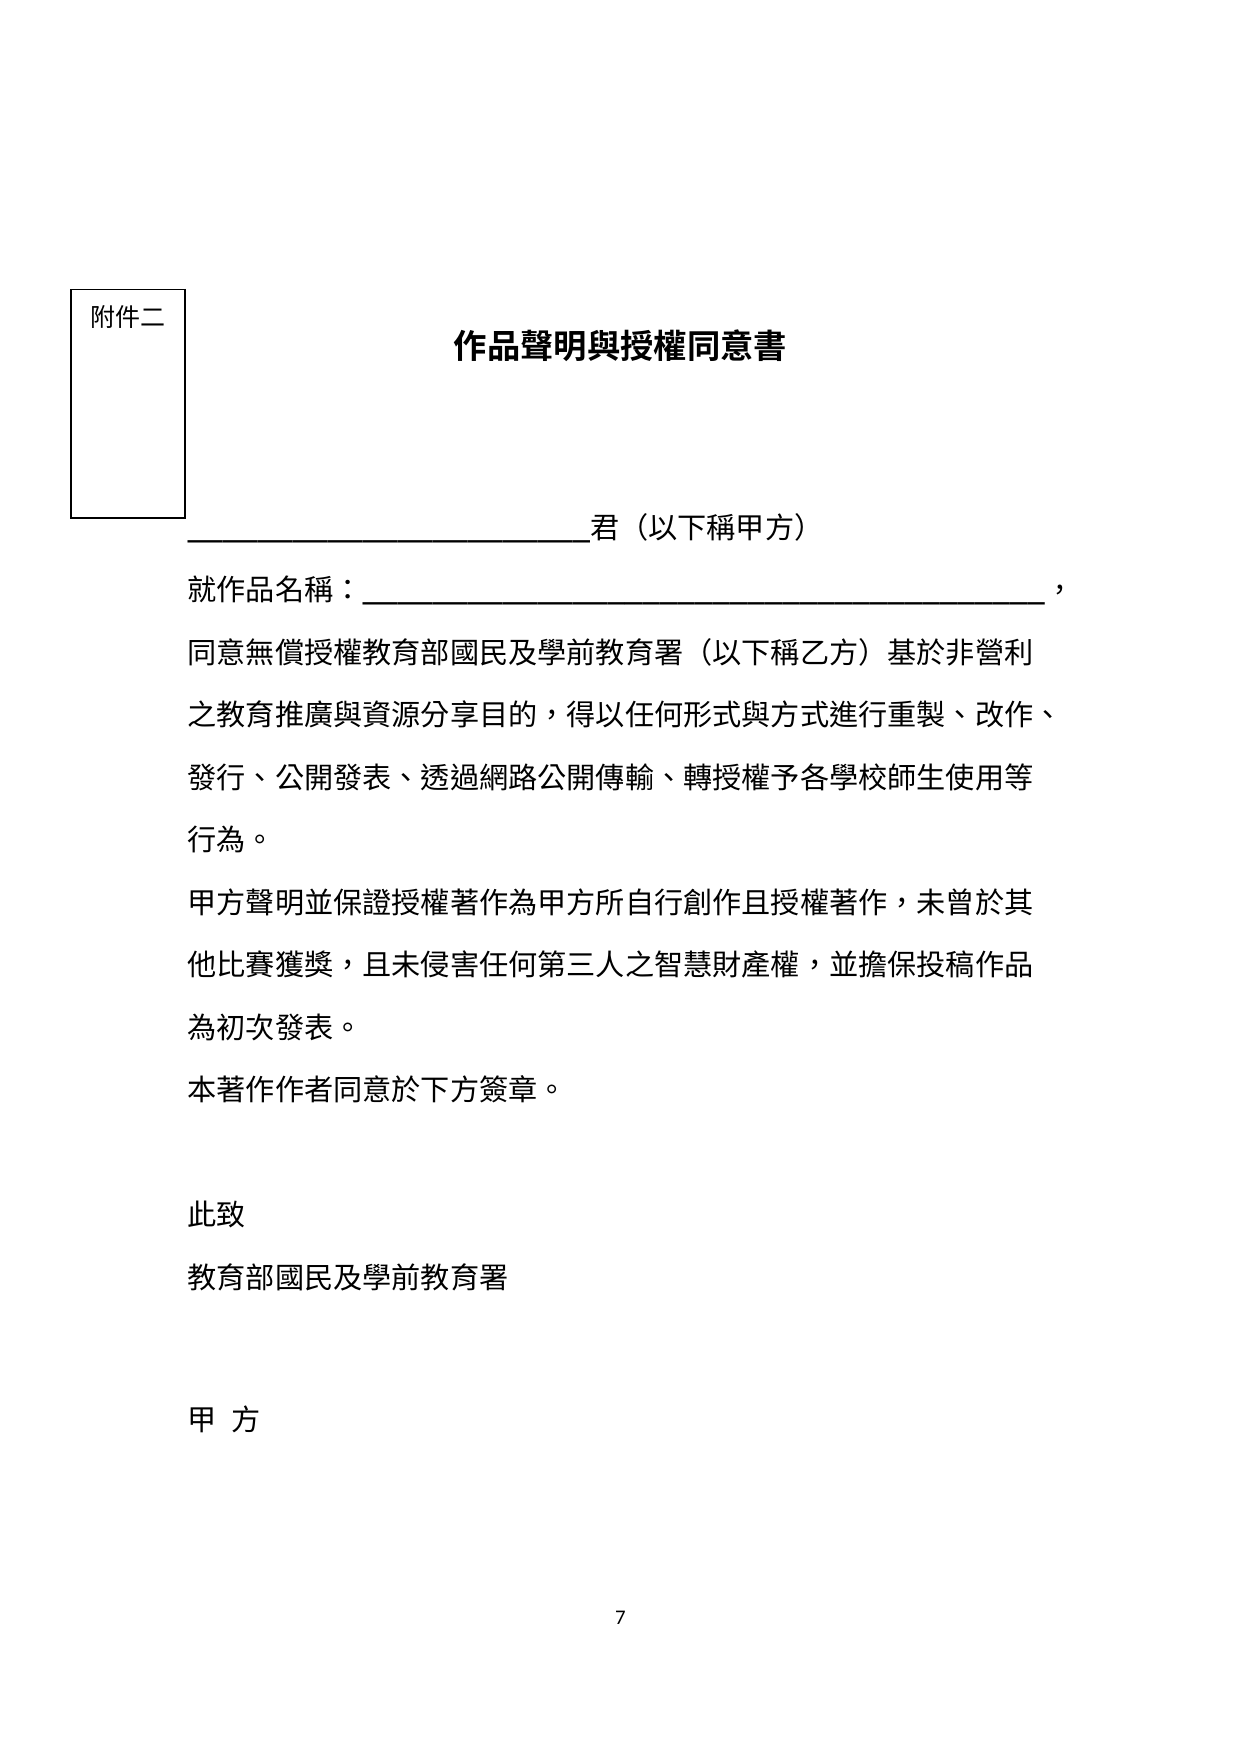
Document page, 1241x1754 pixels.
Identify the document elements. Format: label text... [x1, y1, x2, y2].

text 甲 方 [187, 1376, 1053, 1438]
text 教育部國民及學前教育署 [187, 1234, 1053, 1296]
text _______________________君（以下稱甲方） [187, 484, 1053, 546]
text 作品聲明與授權同意書 [187, 302, 1053, 365]
text 甲方聲明並保證授權著作為甲方所自行創作且授權著作，未曾於其他比賽獲獎，且未侵害任何第三人之智慧財產權，並擔保投稿作品為初次發表。 [187, 859, 1053, 1046]
text 就作品名稱：_______________________________________，同意無償授權教育部國民及學前教育署（以下稱乙方）基於非營利之教育推廣與資源分享目的，得以任何形式與方式進行重製、改作、發行、公開發表、透過網路公開傳輸、轉授權予各學校師生使用等行為。 [187, 546, 1053, 859]
text 本著作作者同意於下方簽章。 [187, 1046, 1053, 1109]
text 此致 [187, 1171, 1053, 1234]
text [72, 290, 184, 517]
text 附件二 [87, 298, 169, 334]
